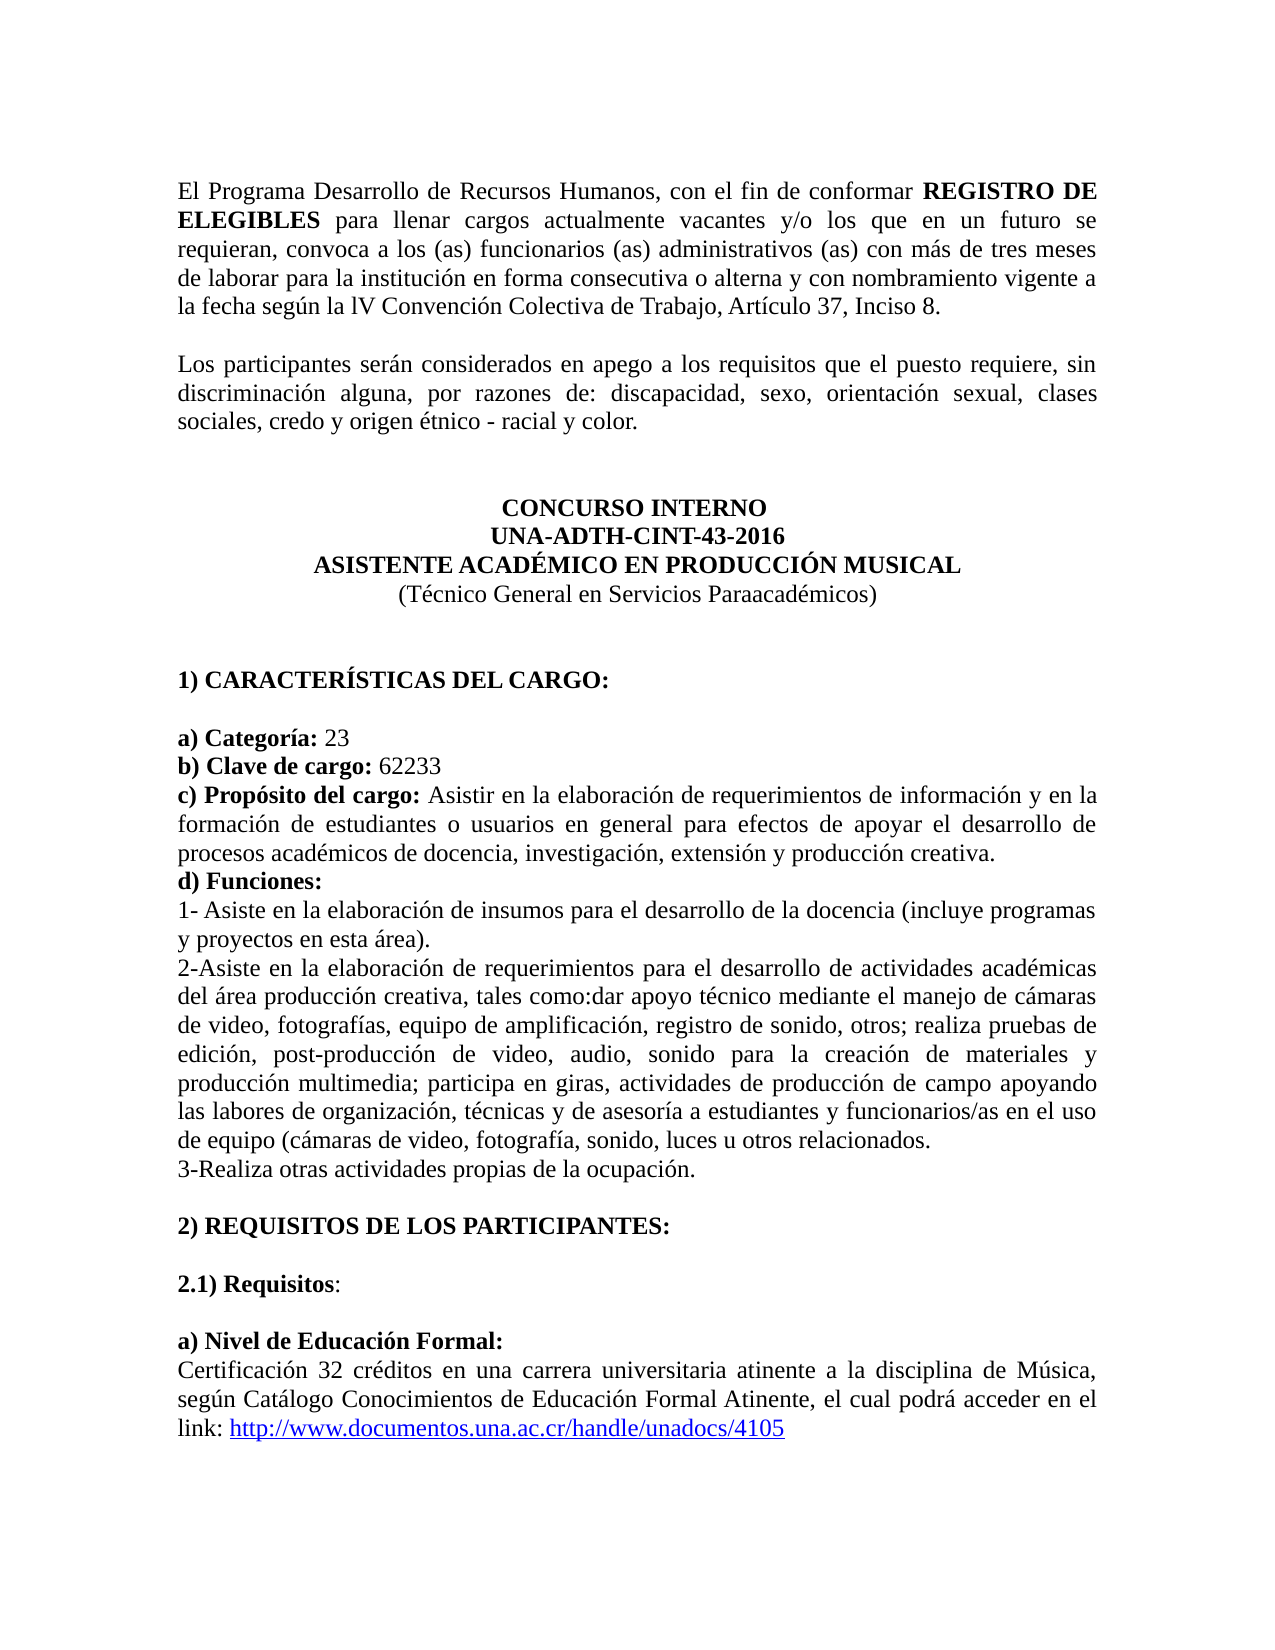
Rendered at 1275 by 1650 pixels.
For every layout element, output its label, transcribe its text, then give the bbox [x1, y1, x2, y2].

text a) Nivel de Educación Formal: [177, 1326, 1098, 1355]
text 2.1) Requisitos: [177, 1269, 1098, 1298]
text 1- Asiste en la elaboración de insumos para el desarrollo de la docencia (incluye programas y proyectos en esta área). [177, 895, 1098, 953]
text 2) REQUISITOS DE LOS PARTICIPANTES: [177, 1211, 1098, 1240]
text 2-Asiste en la elaboración de requerimientos para el desarrollo de actividades académicas del área producción creativa, tales como:dar apoyo técnico mediante el manejo de cámaras de video, fotografías, equipo de amplificación, registro de sonido, otros; realiza pruebas de edición, post-producción de video, audio, sonido para la creación de materiales y producción multimedia; participa en giras, actividades de producción de campo apoyando las labores de organización, técnicas y de asesoría a estudiantes y funcionarios/as en el uso de equipo (cámaras de video, fotografía, sonido, luces u otros relacionados. [177, 953, 1098, 1154]
text (Técnico General en Servicios Paraacadémicos) [177, 579, 1098, 608]
text El Programa Desarrollo de Recursos Humanos, con el fin de conformar REGISTRO DE ELEGIBLES para llenar cargos actualmente vacantes y/o los que en un futuro se requieran, convoca a los (as) funcionarios (as) administrativos (as) con más de tres meses de laborar para la institución en forma consecutiva o alterna y con nombramiento vigente a la fecha según la lV Convención Colectiva de Trabajo, Artículo 37, Inciso 8. [177, 176, 1098, 320]
text UNA-ADTH-CINT-43-2016 [177, 521, 1098, 550]
text ASISTENTE ACADÉMICO EN PRODUCCIÓN MUSICAL [177, 550, 1098, 579]
text d) Funciones: [177, 866, 1098, 895]
text Certificación 32 créditos en una carrera universitaria atinente a la disciplina de Música, según Catálogo Conocimientos de Educación Formal Atinente, el cual podrá acceder en el link: http://www.documentos.una.ac.cr/handle/unadocs/4105 [177, 1355, 1098, 1441]
text b) Clave de cargo: 62233 [177, 751, 1098, 780]
text 3-Realiza otras actividades propias de la ocupación. [177, 1154, 1098, 1183]
text Los participantes serán considerados en apego a los requisitos que el puesto requiere, sin discriminación alguna, por razones de: discapacidad, sexo, orientación sexual, clases sociales, credo y origen étnico - racial y color. [177, 349, 1098, 435]
text a) Categoría: 23 [177, 723, 1098, 751]
text c) Propósito del cargo: Asistir en la elaboración de requerimientos de información y en la formación de estudiantes o usuarios en general para efectos de apoyar el desarrollo de procesos académicos de docencia, investigación, extensión y producción creativa. [177, 780, 1098, 866]
text 1) CARACTERÍSTICAS DEL CARGO: [177, 665, 1098, 694]
text CONCURSO INTERNO [177, 493, 1098, 521]
